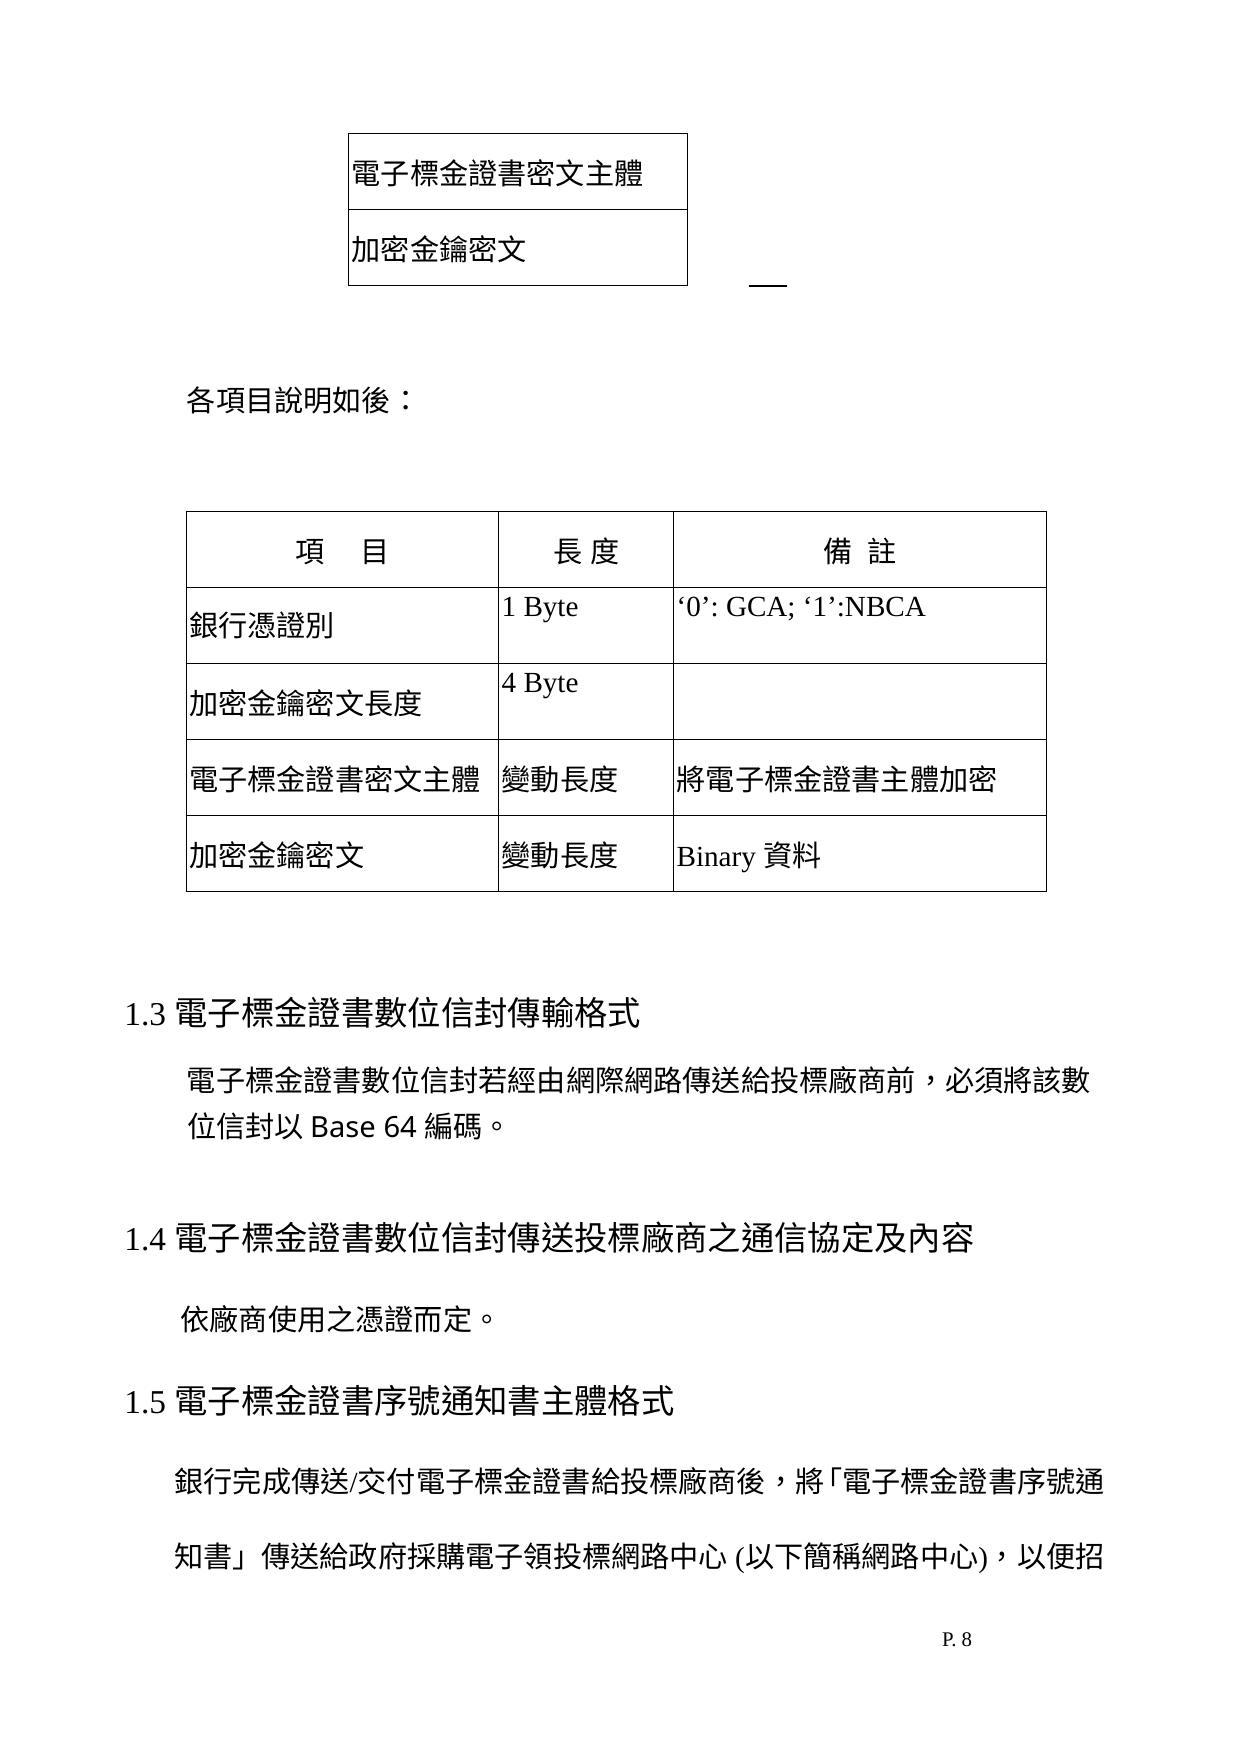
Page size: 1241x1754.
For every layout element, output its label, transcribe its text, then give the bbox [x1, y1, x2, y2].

subtitle 1.4 電子標金證書數位信封傳送投標廠商之通信協定及內容 [124, 1198, 1104, 1273]
table_header 項 目 [187, 512, 498, 587]
table_cell 銀行憑證別 [187, 588, 498, 663]
table_cell 1 Byte [499, 588, 673, 663]
text 依廠商使用之憑證而定。 [174, 1280, 1104, 1355]
table_cell 加密金鑰密文 [349, 210, 687, 285]
subtitle 1.5 電子標金證書序號通知書主體格式 [124, 1361, 1104, 1436]
subtitle 1.3 電子標金證書數位信封傳輸格式 [124, 973, 1104, 1048]
table_cell 變動長度 [499, 816, 673, 891]
table_header 長 度 [499, 512, 673, 587]
table_cell 加密金鑰密文 [187, 816, 498, 891]
table_cell Binary 資料 [674, 816, 1046, 891]
table_cell 變動長度 [499, 740, 673, 815]
table_cell 加密金鑰密文長度 [187, 664, 498, 739]
table_cell 將電子標金證書主體加密 [674, 740, 1046, 815]
table_cell [674, 664, 1046, 739]
table_cell 電子標金證書密文主體 [187, 740, 498, 815]
table_cell 電子標金證書密文主體 [349, 134, 687, 209]
text 銀行完成傳送/交付電子標金證書給投標廠商後，將「電子標金證書序號通知書」傳送給政府採購電子領投標網路中心 (以下簡稱網路中心)，以便招 [174, 1442, 1104, 1592]
table_header 備 註 [674, 512, 1046, 587]
text 電子標金證書數位信封若經由網際網路傳送給投標廠商前，必須將該數位信封以 Base 64 編碼。 [187, 1055, 1104, 1146]
table_cell 4 Byte [499, 664, 673, 739]
text 各項目說明如後： [124, 361, 1104, 436]
table_cell ‘0’: GCA; ‘1’:NBCA [674, 588, 1046, 663]
